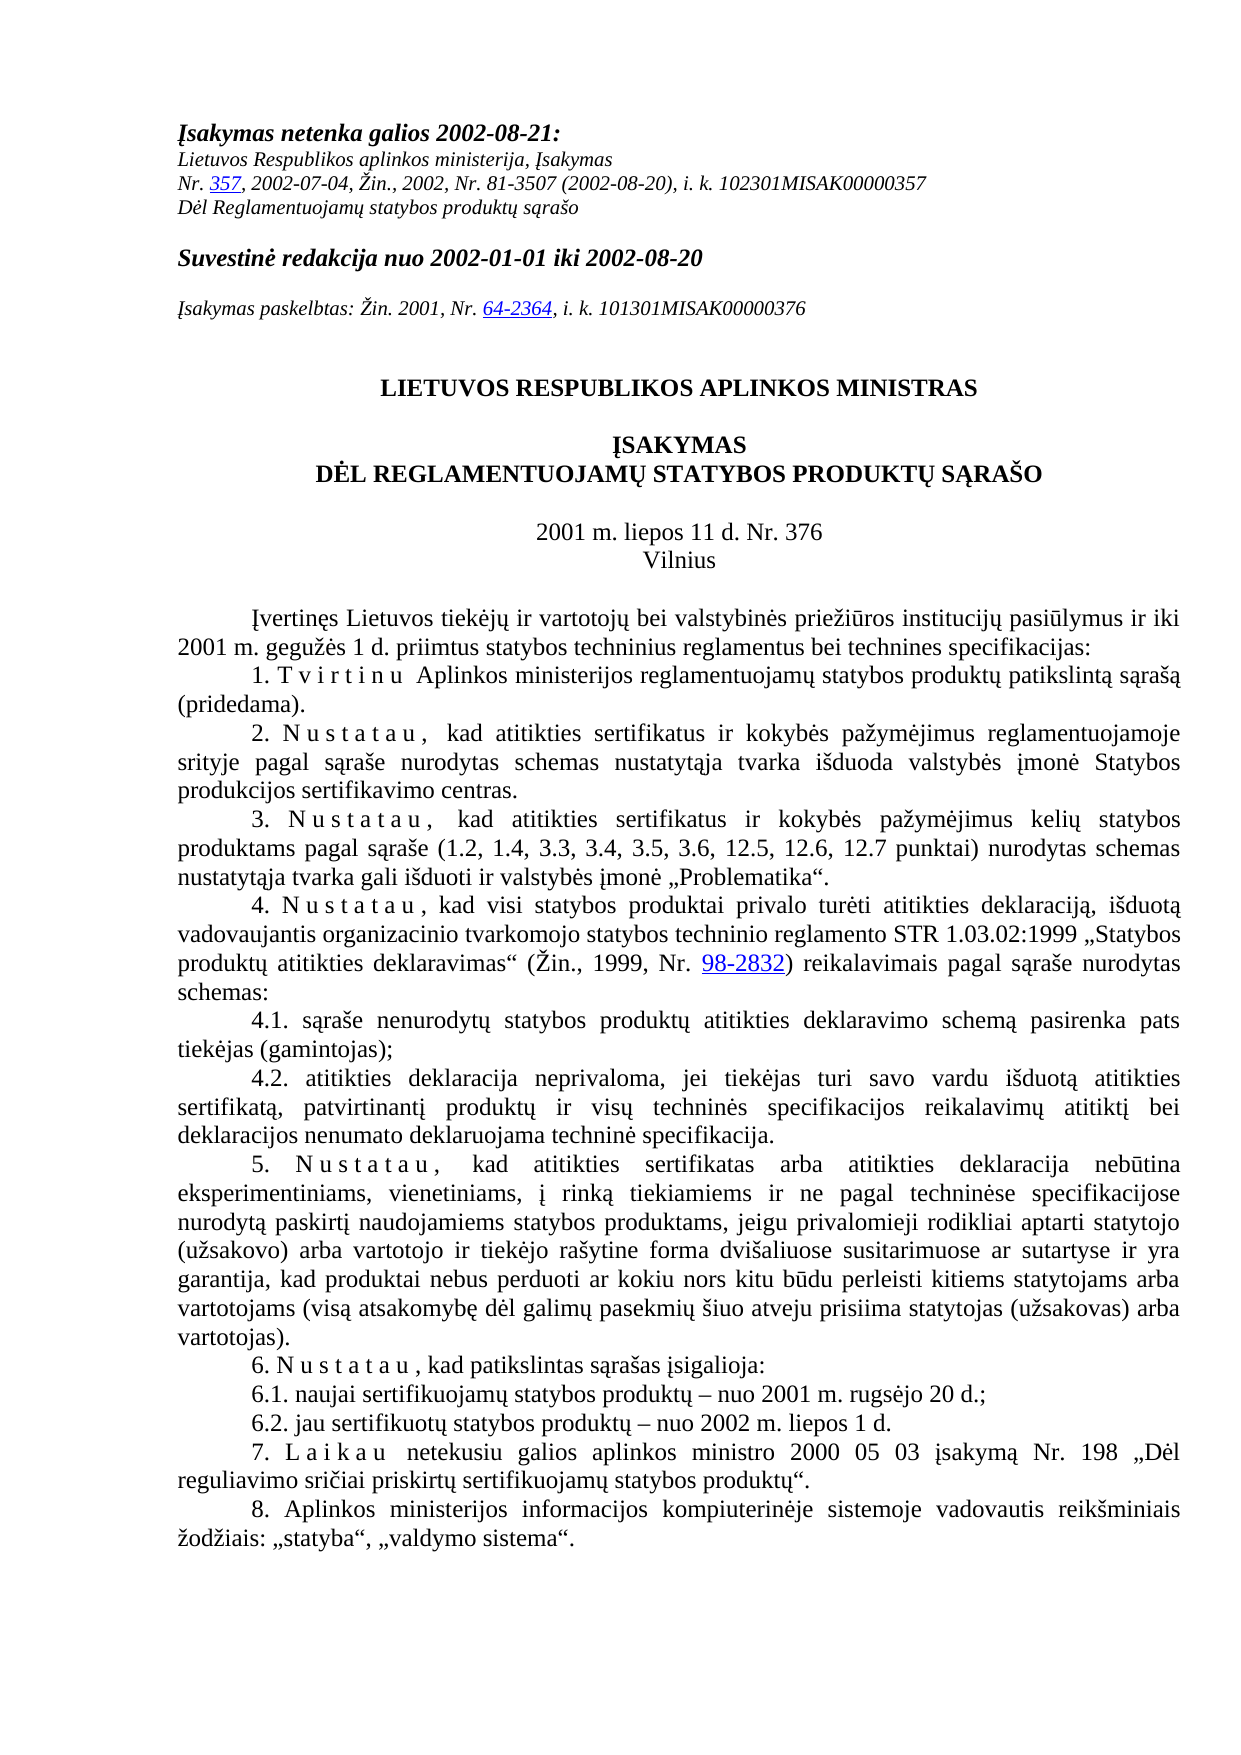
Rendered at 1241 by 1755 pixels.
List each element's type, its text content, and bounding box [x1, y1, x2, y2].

text 3. Nustatau, kad atitikties sertifikatus ir kokybės pažymėjimus kelių statybos produktams pagal sąraše (1.2, 1.4, 3.3, 3.4, 3.5, 3.6, 12.5, 12.6, 12.7 punktai) nurodytas schemas nustatytąja tvarka gali išduoti ir valstybės įmonė „Problematika“. [177, 804, 1181, 890]
text 4.1. sąraše nenurodytų statybos produktų atitikties deklaravimo schemą pasirenka pats tiekėjas (gamintojas); [177, 1005, 1181, 1063]
text 4.2. atitikties deklaracija neprivaloma, jei tiekėjas turi savo vardu išduotą atitikties sertifikatą, patvirtinantį produktų ir visų techninės specifikacijos reikalavimų atitiktį bei deklaracijos nenumato deklaruojama techninė specifikacija. [177, 1063, 1181, 1149]
text Nr. 357, 2002-07-04, Žin., 2002, Nr. 81-3507 (2002-08-20), i. k. 102301MISAK00000357 [177, 171, 1181, 195]
text 2. Nustatau, kad atitikties sertifikatus ir kokybės pažymėjimus reglamentuojamoje srityje pagal sąraše nurodytas schemas nustatytąja tvarka išduoda valstybės įmonė Statybos produkcijos sertifikavimo centras. [177, 718, 1181, 804]
text 1. Tvirtinu Aplinkos ministerijos reglamentuojamų statybos produktų patikslintą sąrašą (pridedama). [177, 660, 1181, 718]
text ĮSAKYMAS [177, 430, 1181, 459]
text 5. Nustatau, kad atitikties sertifikatas arba atitikties deklaracija nebūtina eksperimentiniams, vienetiniams, į rinką tiekiamiems ir ne pagal techninėse specifikacijose nurodytą paskirtį naudojamiems statybos produktams, jeigu privalomieji rodikliai aptarti statytojo (užsakovo) arba vartotojo ir tiekėjo rašytine forma dvišaliuose susitarimuose ar sutartyse ir yra garantija, kad produktai nebus perduoti ar kokiu nors kitu būdu perleisti kitiems statytojams arba vartotojams (visą atsakomybę dėl galimų pasekmių šiuo atveju prisiima statytojas (užsakovas) arba vartotojas). [177, 1149, 1181, 1350]
text Įvertinęs Lietuvos tiekėjų ir vartotojų bei valstybinės priežiūros institucijų pasiūlymus ir iki 2001 m. gegužės 1 d. priimtus statybos techninius reglamentus bei technines specifikacijas: [177, 603, 1181, 660]
text Vilnius [177, 545, 1181, 574]
text DĖL REGLAMENTUOJAMŲ STATYBOS PRODUKTŲ SĄRAŠO [177, 459, 1181, 488]
text 8. Aplinkos ministerijos informacijos kompiuterinėje sistemoje vadovautis reikšminiais žodžiais: „statyba“, „valdymo sistema“. [177, 1494, 1181, 1552]
text Įsakymas paskelbtas: Žin. 2001, Nr. 64-2364, i. k. 101301MISAK00000376 [177, 296, 1181, 320]
text Dėl Reglamentuojamų statybos produktų sąrašo [177, 195, 1181, 219]
text Įsakymas netenka galios 2002-08-21: [177, 118, 1181, 147]
text 6.1. naujai sertifikuojamų statybos produktų – nuo 2001 m. rugsėjo 20 d.; [177, 1379, 1181, 1408]
text 6. Nustatau, kad patikslintas sąrašas įsigalioja: [177, 1350, 1181, 1379]
text Suvestinė redakcija nuo 2002-01-01 iki 2002-08-20 [177, 243, 1181, 272]
text 2001 m. liepos 11 d. Nr. 376 [177, 517, 1181, 545]
text Lietuvos Respublikos aplinkos ministerija, Įsakymas [177, 147, 1181, 171]
text 4. Nustatau, kad visi statybos produktai privalo turėti atitikties deklaraciją, išduotą vadovaujantis organizacinio tvarkomojo statybos techninio reglamento STR 1.03.02:1999 „Statybos produktų atitikties deklaravimas“ (Žin., 1999, Nr. 98-2832) reikalavimais pagal sąraše nurodytas schemas: [177, 890, 1181, 1005]
text LIETUVOS RESPUBLIKOS APLINKOS MINISTRAS [177, 373, 1181, 402]
text 7. Laikau netekusiu galios aplinkos ministro 2000 05 03 įsakymą Nr. 198 „Dėl reguliavimo sričiai priskirtų sertifikuojamų statybos produktų“. [177, 1437, 1181, 1494]
text 6.2. jau sertifikuotų statybos produktų – nuo 2002 m. liepos 1 d. [177, 1408, 1181, 1437]
